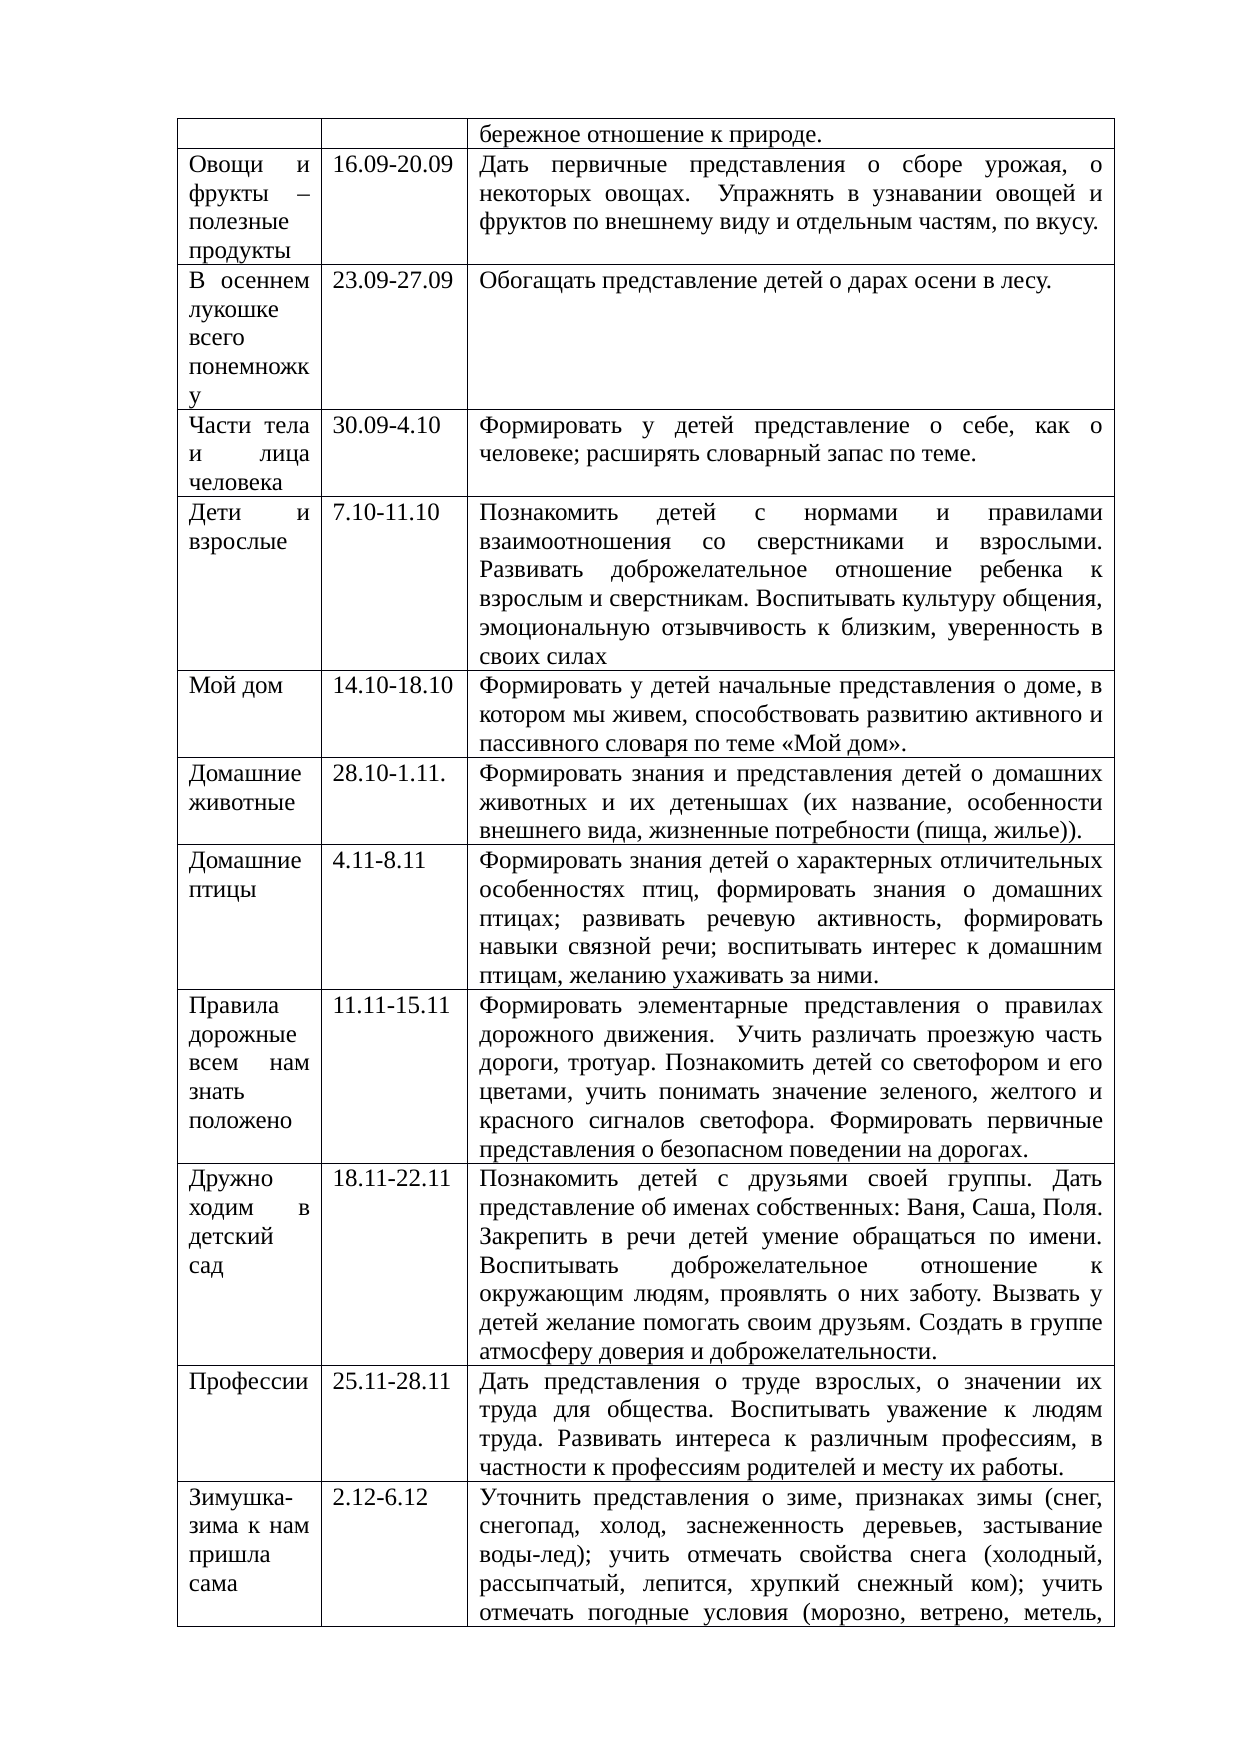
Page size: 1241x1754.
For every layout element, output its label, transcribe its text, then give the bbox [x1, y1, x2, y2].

table_cell Познакомить детей с нормами и правилами взаимоотношения со сверстниками и взрослыми. Развивать доброжелательное отношение ребенка к взрослым и сверстникам. Воспитывать культуру общения, эмоциональную отзывчивость к близким, уверенность в своих силах [468, 497, 1114, 669]
table_cell Зимушка-зима к нам пришла сама [178, 1482, 321, 1626]
table_cell Формировать у детей начальные представления о доме, в котором мы живем, способствовать развитию активного и пассивного словаря по теме «Мой дом». [468, 671, 1114, 757]
table_cell 7.10-11.10 [322, 497, 467, 669]
table_cell Овощи и фрукты – полезные продукты [178, 149, 321, 264]
table_cell В осеннем лукошке всего понемножку [178, 265, 321, 409]
table_cell [322, 119, 467, 148]
table_cell Дружно ходим в детский сад [178, 1164, 321, 1365]
table_cell Правила дорожные всем нам знать положено [178, 990, 321, 1162]
table_cell 28.10-1.11. [322, 758, 467, 844]
table_cell Уточнить представления о зиме, признаках зимы (снег, снегопад, холод, заснеженность деревьев, застывание воды-лед); учить отмечать свойства снега (холодный, рассыпчатый, лепится, хрупкий снежный ком); учить отмечать погодные условия (морозно, ветрено, метель, [468, 1482, 1114, 1626]
table_cell 18.11-22.11 [322, 1164, 467, 1365]
table_cell Домашние птицы [178, 845, 321, 989]
table_cell 4.11-8.11 [322, 845, 467, 989]
table_cell Мой дом [178, 671, 321, 757]
table_cell 30.09-4.10 [322, 410, 467, 496]
table_cell Обогащать представление детей о дарах осени в лесу. [468, 265, 1114, 409]
table_cell Части тела и лица человека [178, 410, 321, 496]
table_cell Дети и взрослые [178, 497, 321, 669]
table_cell Дать представления о труде взрослых, о значении их труда для общества. Воспитывать уважение к людям труда. Развивать интереса к различным профессиям, в частности к профессиям родителей и месту их работы. [468, 1366, 1114, 1481]
table_cell Профессии [178, 1366, 321, 1481]
table_cell Домашние животные [178, 758, 321, 844]
table_cell 16.09-20.09 [322, 149, 467, 264]
table_cell 2.12-6.12 [322, 1482, 467, 1626]
table_cell Формировать у детей представление о себе, как о человеке; расширять словарный запас по теме. [468, 410, 1114, 496]
table_cell Формировать элементарные представления о правилах дорожного движения. Учить различать проезжую часть дороги, тротуар. Познакомить детей со светофором и его цветами, учить понимать значение зеленого, желтого и красного сигналов светофора. Формировать первичные представления о безопасном поведении на дорогах. [468, 990, 1114, 1162]
table_cell 14.10-18.10 [322, 671, 467, 757]
table_cell Формировать знания детей о характерных отличительных особенностях птиц, формировать знания о домашних птицах; развивать речевую активность, формировать навыки связной речи; воспитывать интерес к домашним птицам, желанию ухаживать за ними. [468, 845, 1114, 989]
table_cell Формировать знания и представления детей о домашних животных и их детенышах (их название, особенности внешнего вида, жизненные потребности (пища, жилье)). [468, 758, 1114, 844]
table_cell Дать первичные представления о сборе урожая, о некоторых овощах. Упражнять в узнавании овощей и фруктов по внешнему виду и отдельным частям, по вкусу. [468, 149, 1114, 264]
table_cell 23.09-27.09 [322, 265, 467, 409]
table_cell [178, 119, 321, 148]
table_cell бережное отношение к природе. [468, 119, 1114, 148]
table_cell 25.11-28.11 [322, 1366, 467, 1481]
table_cell 11.11-15.11 [322, 990, 467, 1162]
table_cell Познакомить детей с друзьями своей группы. Дать представление об именах собственных: Ваня, Саша, Поля. Закрепить в речи детей умение обращаться по имени. Воспитывать доброжелательное отношение к окружающим людям, проявлять о них заботу. Вызвать у детей желание помогать своим друзьям. Создать в группе атмосферу доверия и доброжелательности. [468, 1164, 1114, 1365]
